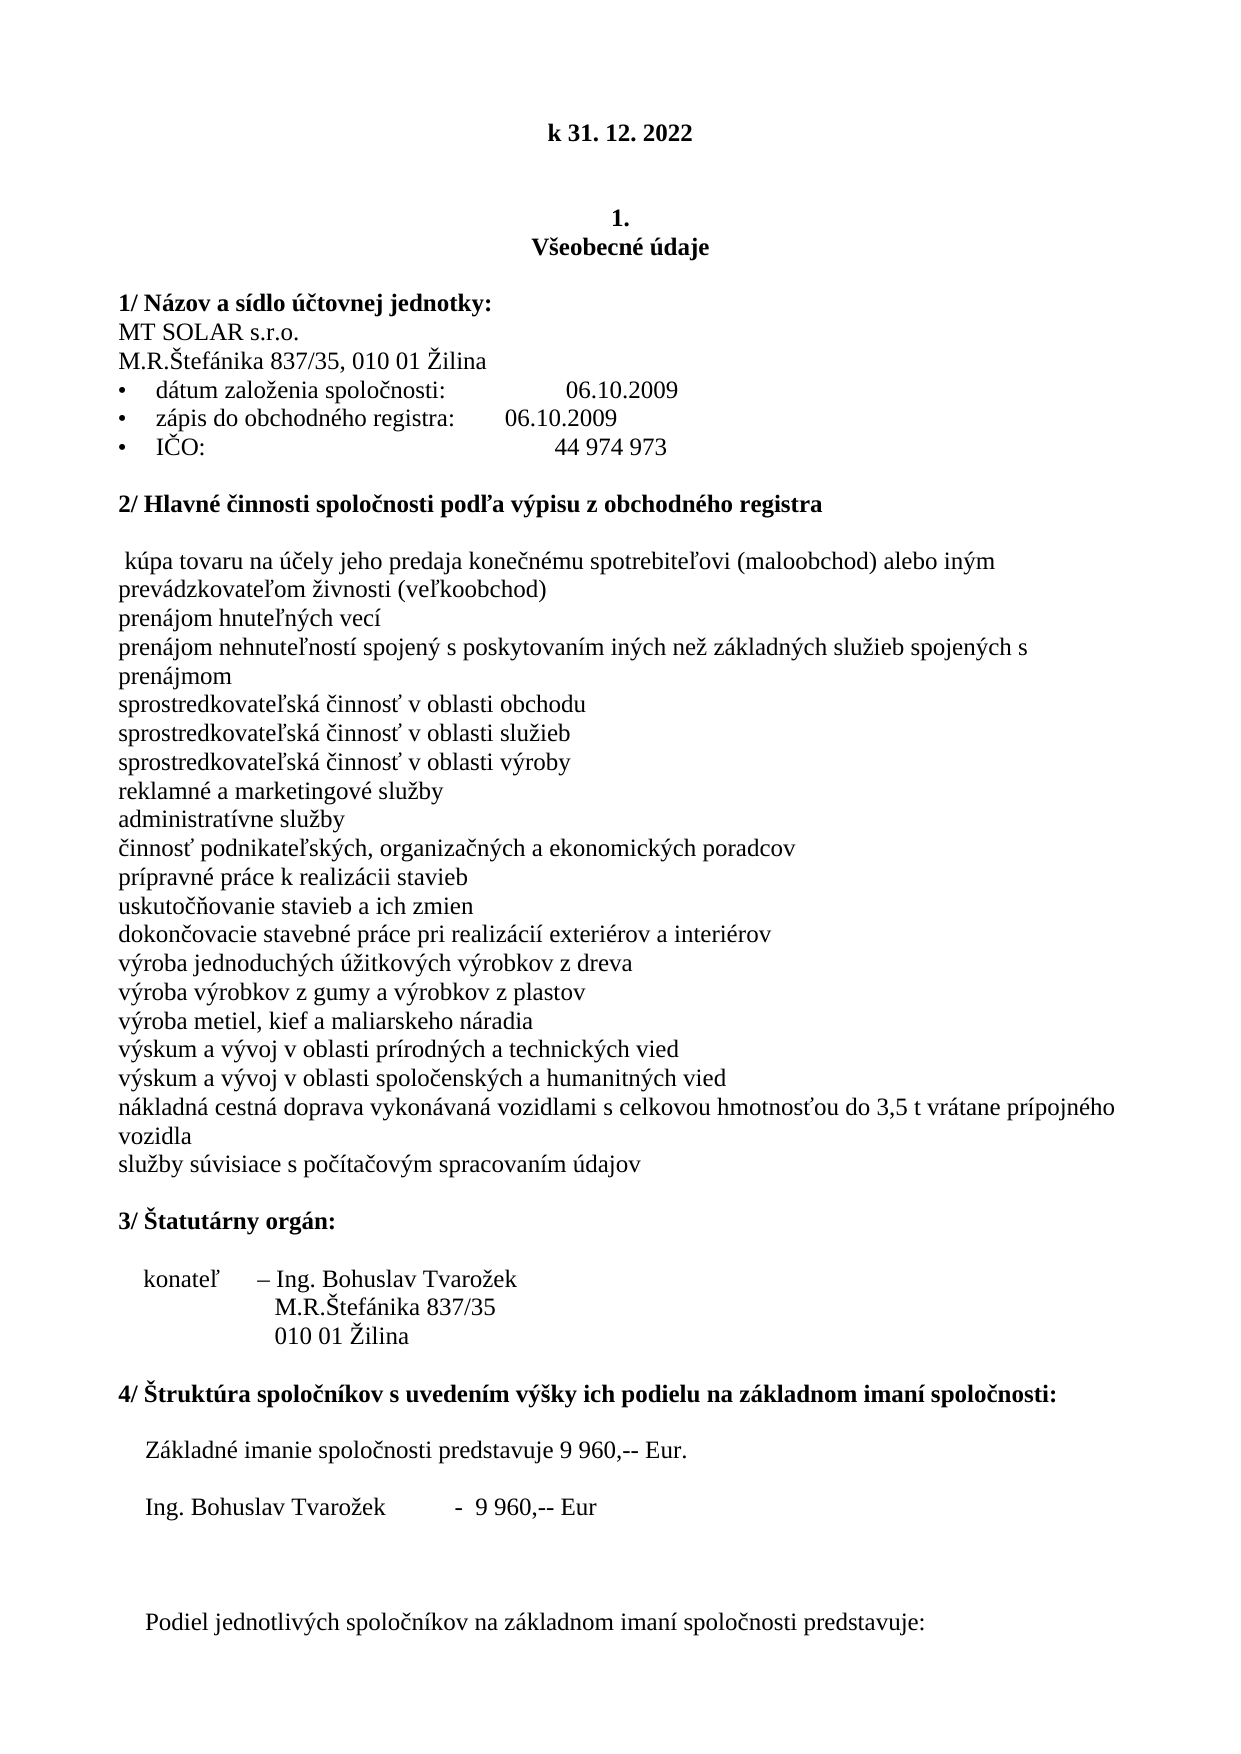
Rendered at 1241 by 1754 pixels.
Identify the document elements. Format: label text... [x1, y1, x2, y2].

text Všeobecné údaje [118, 232, 1122, 260]
text výroba výrobkov z gumy a výrobkov z plastov [118, 977, 1122, 1006]
text Ing. Bohuslav Tvarožek - 9 960,-- Eur [118, 1492, 1122, 1521]
text 1. [118, 203, 1122, 232]
text činnosť podnikateľských, organizačných a ekonomických poradcov [118, 833, 1122, 862]
text 1/ Názov a sídlo účtovnej jednotky: [118, 288, 1122, 317]
text reklamné a marketingové služby [118, 776, 1122, 804]
text výroba metiel, kief a maliarskeho náradia [118, 1006, 1122, 1034]
text dokončovacie stavebné práce pri realizácií exteriérov a interiérov [118, 919, 1122, 948]
text prenájom nehnuteľností spojený s poskytovaním iných než základných služieb spojených s prenájmom [118, 632, 1122, 689]
list IČO: 44 974 973 [81, 432, 1122, 461]
text konateľ – Ing. Bohuslav Tvarožek [118, 1264, 1122, 1292]
text M.R.Štefánika 837/35, 010 01 Žilina [118, 346, 1122, 375]
text MT SOLAR s.r.o. [118, 317, 1122, 346]
text Základné imanie spoločnosti predstavuje 9 960,-- Eur. [118, 1436, 1122, 1464]
text sprostredkovateľská činnosť v oblasti obchodu [118, 689, 1122, 718]
text uskutočňovanie stavieb a ich zmien [118, 891, 1122, 919]
text Podiel jednotlivých spoločníkov na základnom imaní spoločnosti predstavuje: [118, 1607, 1122, 1635]
text 010 01 Žilina [118, 1321, 1122, 1350]
text výskum a vývoj v oblasti prírodných a technických vied [118, 1034, 1122, 1063]
text M.R.Štefánika 837/35 [118, 1292, 1122, 1321]
text 3/ Štatutárny orgán: [118, 1206, 1122, 1235]
list dátum založenia spoločnosti: 06.10.2009 [81, 375, 1122, 403]
text administratívne služby [118, 804, 1122, 833]
text 4/ Štruktúra spoločníkov s uvedením výšky ich podielu na základnom imaní spoločnosti: [118, 1379, 1122, 1407]
text 2/ Hlavné činnosti spoločnosti podľa výpisu z obchodného registra [118, 489, 1122, 518]
text kúpa tovaru na účely jeho predaja konečnému spotrebiteľovi (maloobchod) alebo iným prevádzkovateľom živnosti (veľkoobchod) [118, 546, 1122, 603]
text sprostredkovateľská činnosť v oblasti výroby [118, 747, 1122, 776]
text výskum a vývoj v oblasti spoločenských a humanitných vied [118, 1063, 1122, 1092]
text prenájom hnuteľných vecí [118, 603, 1122, 632]
text nákladná cestná doprava vykonávaná vozidlami s celkovou hmotnosťou do 3,5 t vrátane prípojného vozidla [118, 1092, 1122, 1149]
text výroba jednoduchých úžitkových výrobkov z dreva [118, 948, 1122, 977]
text služby súvisiace s počítačovým spracovaním údajov [118, 1149, 1122, 1178]
text k 31. 12. 2022 [118, 118, 1122, 147]
text prípravné práce k realizácii stavieb [118, 862, 1122, 891]
list zápis do obchodného registra: 06.10.2009 [81, 403, 1122, 432]
text sprostredkovateľská činnosť v oblasti služieb [118, 718, 1122, 747]
